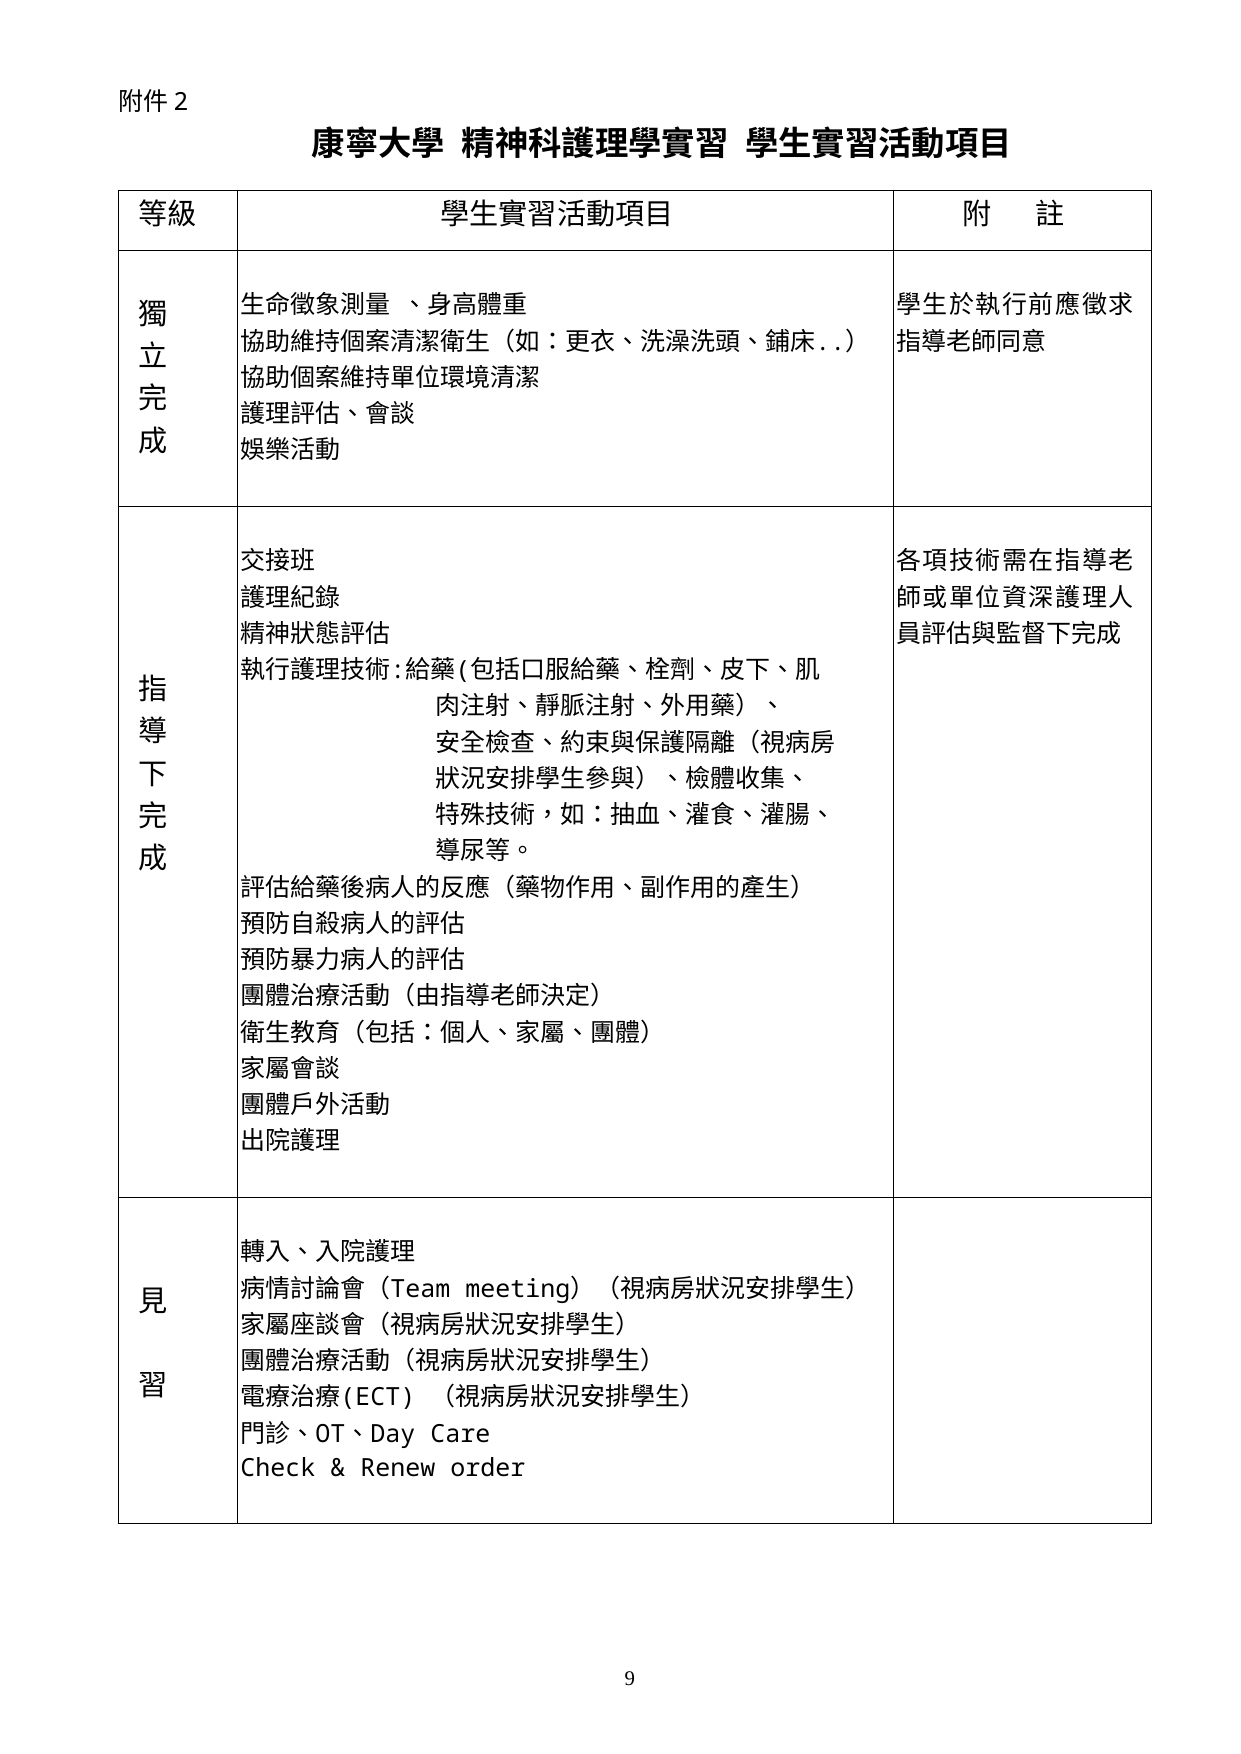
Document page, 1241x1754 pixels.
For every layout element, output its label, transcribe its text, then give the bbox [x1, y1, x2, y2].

table_header 學生實習活動項目 [238, 191, 893, 249]
table_cell 見 習 [119, 1198, 237, 1523]
table_cell 生命徵象測量 、身高體重 協助維持個案清潔衛生（如：更衣、洗澡洗頭、鋪床..） 協助個案維持單位環境清潔 護理評估、會談 娛樂活動 [238, 251, 893, 506]
table_cell 轉入、入院護理 病情討論會（Team meeting）（視病房狀況安排學生） 家屬座談會（視病房狀況安排學生） 團體治療活動（視病房狀況安排學生） 電療治療(ECT) （視病房狀況安排學生） 門診、OT、Day Care Check & Renew order [238, 1198, 893, 1523]
table_cell 指 導 下 完 成 [119, 507, 237, 1197]
table_cell 各項技術需在指導老師或單位資深護理人員評估與監督下完成 [894, 507, 1151, 1197]
table_cell 學生於執行前應徵求指導老師同意 [894, 251, 1151, 506]
table_cell 交接班 護理紀錄 精神狀態評估 執行護理技術:給藥(包括口服給藥、栓劑、皮下、肌 肉注射、靜脈注射、外用藥）、 安全檢查、約束與保護隔離（視病房 狀況安排學生參與）、檢體收集、 特殊技術，如：抽血、灌食、灌腸、 導尿等。 評估給藥後病人的反應（藥物作用、副作用的產生） 預防自殺病人的評估 預防暴力病人的評估 團體治療活動（由指導老師決定） 衛生教育（包括：個人、家屬、團體） 家屬會談 團體戶外活動 出院護理 [238, 507, 893, 1197]
table_cell 獨 立 完 成 [119, 251, 237, 506]
text 康寧大學 精神科護理學實習 學生實習活動項目 [81, 117, 1240, 165]
table_header 等級 [119, 191, 237, 249]
table_header 附 註 [894, 191, 1151, 249]
table_cell [894, 1198, 1151, 1523]
text 附件2 [118, 81, 1152, 117]
